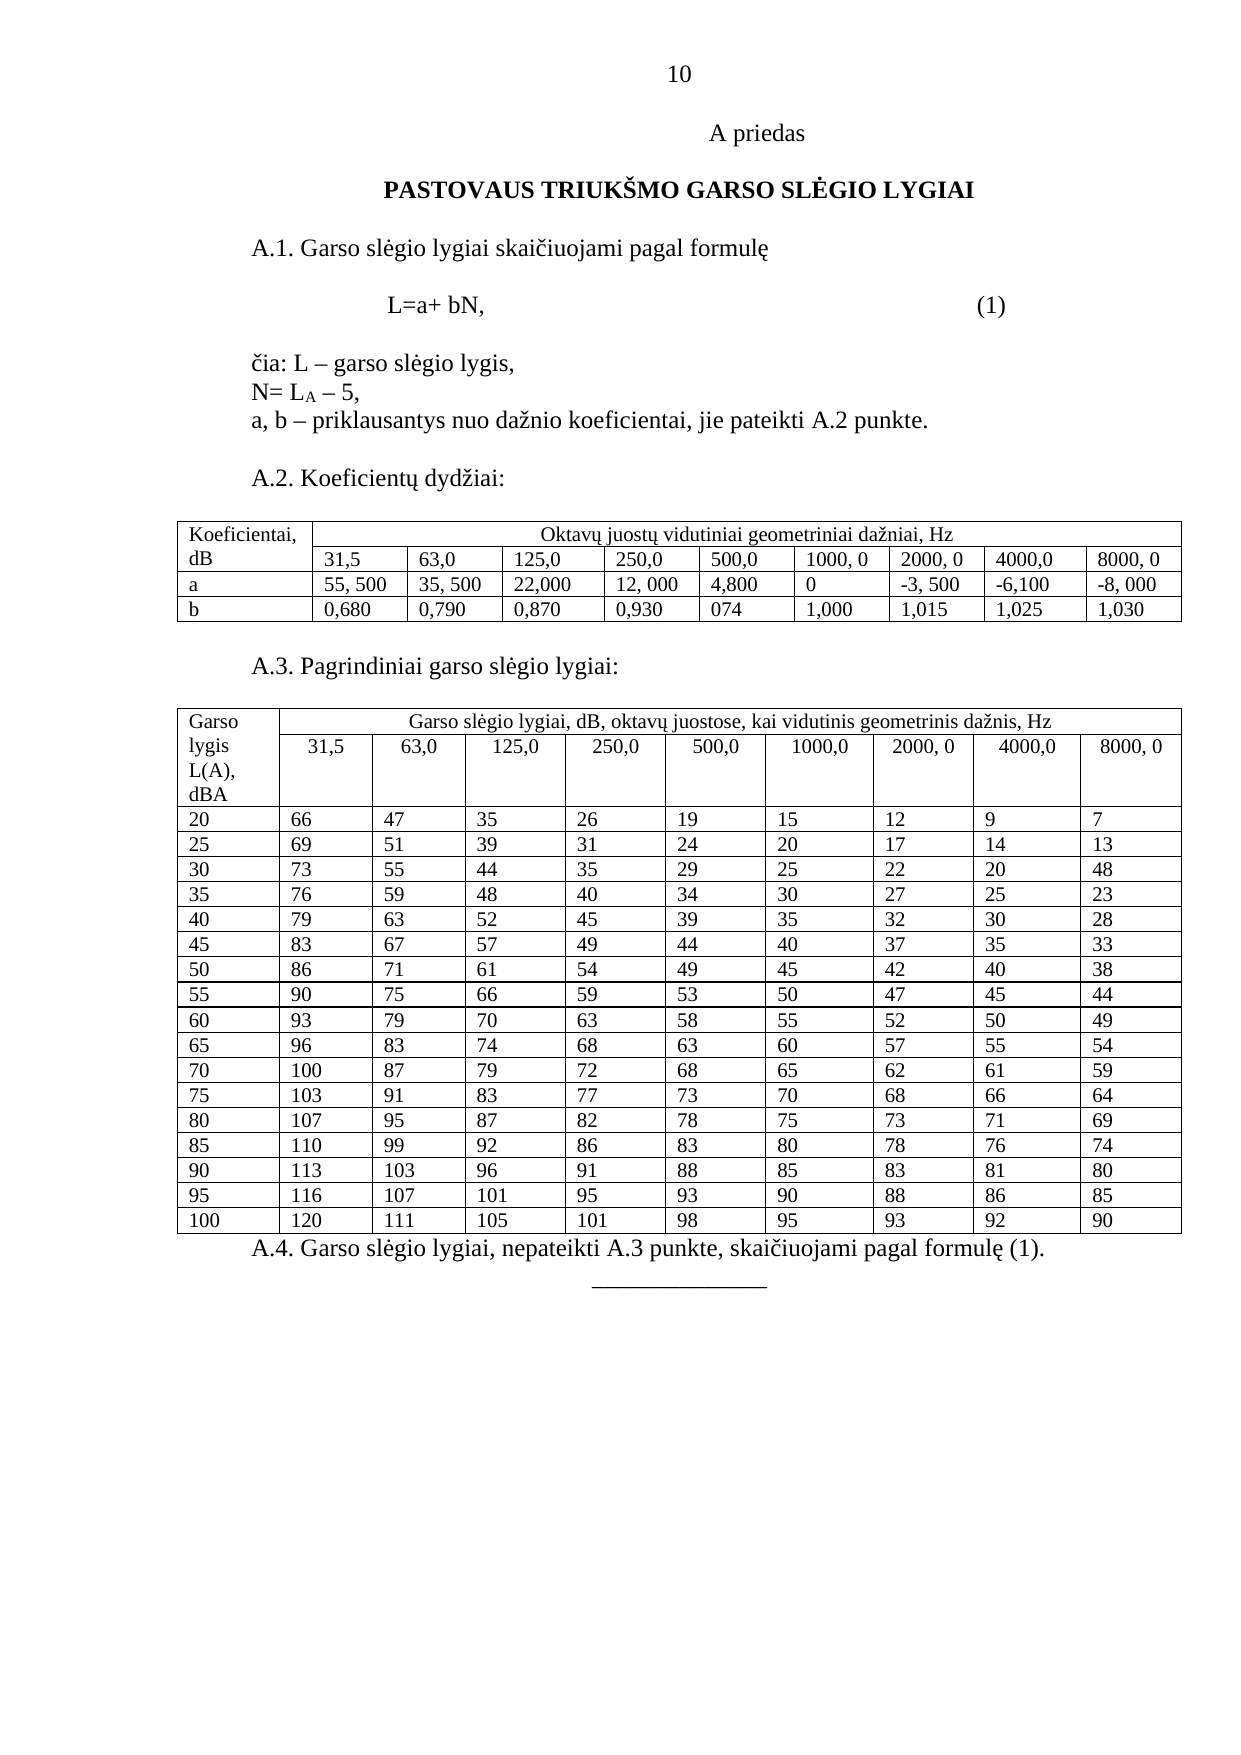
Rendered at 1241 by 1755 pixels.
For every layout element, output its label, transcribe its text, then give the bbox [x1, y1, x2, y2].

table_cell 25 [178, 832, 279, 856]
table_cell 0,790 [408, 597, 502, 621]
table_cell 66 [974, 1083, 1080, 1107]
table_cell 75 [373, 983, 465, 1006]
table_cell 92 [974, 1208, 1080, 1232]
table_cell 15 [766, 807, 873, 831]
table_cell 61 [974, 1058, 1080, 1082]
table_cell 93 [666, 1183, 765, 1207]
table_cell 4000,0 [974, 735, 1080, 806]
table_cell 57 [874, 1033, 973, 1057]
table_cell 55 [766, 1008, 873, 1032]
table_cell 23 [1081, 882, 1181, 906]
table_cell 68 [666, 1058, 765, 1082]
text ______________ [177, 1262, 1181, 1291]
table_cell 40 [974, 957, 1080, 981]
table_cell 93 [874, 1208, 973, 1232]
table_cell 42 [874, 957, 973, 981]
table_cell 40 [766, 932, 873, 956]
table_cell 25 [766, 857, 873, 881]
table_cell 58 [666, 1008, 765, 1032]
table_cell 35, 500 [408, 572, 502, 596]
table_cell 39 [466, 832, 565, 856]
table_cell 68 [874, 1083, 973, 1107]
table_cell 55 [974, 1033, 1080, 1057]
table_cell 79 [280, 907, 372, 931]
table_cell 34 [666, 882, 765, 906]
table_cell 70 [178, 1058, 279, 1082]
table_cell 95 [373, 1108, 465, 1132]
table_cell 86 [566, 1133, 665, 1157]
table_cell 54 [1081, 1033, 1181, 1057]
table_cell 85 [178, 1133, 279, 1157]
table_cell 66 [280, 807, 372, 831]
table_cell 101 [566, 1208, 665, 1232]
table_cell 52 [466, 907, 565, 931]
table_cell 7 [1081, 807, 1181, 831]
table_cell 80 [1081, 1158, 1181, 1182]
table_cell 73 [874, 1108, 973, 1132]
table_header Koeficientai, dB [178, 522, 312, 571]
table_cell 49 [566, 932, 665, 956]
table_cell 62 [874, 1058, 973, 1082]
table_cell 22 [874, 857, 973, 881]
table_cell 99 [373, 1133, 465, 1157]
table_cell -6,100 [985, 572, 1086, 596]
table_cell 52 [874, 1008, 973, 1032]
table_cell 27 [874, 882, 973, 906]
table_cell 35 [178, 882, 279, 906]
table_cell 47 [373, 807, 465, 831]
text a, b – priklausantys nuo dažnio koeficientai, jie pateikti A.2 punkte. [177, 406, 1181, 434]
table_cell 110 [280, 1133, 372, 1157]
table_cell 29 [666, 857, 765, 881]
table_cell 35 [466, 807, 565, 831]
table_header Garso slėgio lygiai, dB, oktavų juostose, kai vidutinis geometrinis dažnis, Hz [280, 709, 1181, 733]
table_cell 113 [280, 1158, 372, 1182]
table_cell 53 [666, 983, 765, 1006]
text A.1. Garso slėgio lygiai skaičiuojami pagal formulę [177, 233, 1181, 262]
table_cell 103 [373, 1158, 465, 1182]
table_cell 30 [766, 882, 873, 906]
table_cell 100 [178, 1208, 279, 1232]
table_cell 500,0 [666, 735, 765, 806]
text PASTOVAUS TRIUKŠMO GARSO SLĖGIO LYGIAI [177, 176, 1181, 204]
table_cell 19 [666, 807, 765, 831]
table_cell -3, 500 [890, 572, 984, 596]
table_cell 50 [766, 983, 873, 1006]
table_cell 70 [466, 1008, 565, 1032]
table_cell 0,870 [503, 597, 604, 621]
table_cell 107 [280, 1108, 372, 1132]
table_cell 78 [874, 1133, 973, 1157]
table_cell 45 [766, 957, 873, 981]
table_cell 40 [566, 882, 665, 906]
table_cell 91 [566, 1158, 665, 1182]
table_cell 33 [1081, 932, 1181, 956]
table_cell 1,025 [985, 597, 1086, 621]
table_cell 45 [178, 932, 279, 956]
table_cell 1000,0 [766, 735, 873, 806]
table_cell 71 [373, 957, 465, 981]
table_cell 30 [974, 907, 1080, 931]
table_cell 83 [280, 932, 372, 956]
table_cell 73 [280, 857, 372, 881]
table_cell 1,000 [795, 597, 889, 621]
table_cell 35 [766, 907, 873, 931]
table_cell 40 [178, 907, 279, 931]
table_cell 63 [373, 907, 465, 931]
table_cell 85 [1081, 1183, 1181, 1207]
table_cell 65 [766, 1058, 873, 1082]
table_cell 74 [466, 1033, 565, 1057]
table_cell 83 [874, 1158, 973, 1182]
table_cell 20 [178, 807, 279, 831]
table_cell 39 [666, 907, 765, 931]
table_cell 77 [566, 1083, 665, 1107]
table_cell 85 [766, 1158, 873, 1182]
table_cell 75 [178, 1083, 279, 1107]
table_cell 68 [566, 1033, 665, 1057]
table_cell 82 [566, 1108, 665, 1132]
table_cell 4000,0 [985, 547, 1086, 571]
table_cell 54 [566, 957, 665, 981]
table_cell 87 [373, 1058, 465, 1082]
table_cell 63 [666, 1033, 765, 1057]
table_cell 75 [766, 1108, 873, 1132]
table_cell 86 [974, 1183, 1080, 1207]
table_cell 90 [766, 1183, 873, 1207]
table_cell 80 [178, 1108, 279, 1132]
table_cell 35 [974, 932, 1080, 956]
table_cell 28 [1081, 907, 1181, 931]
table_cell 76 [974, 1133, 1080, 1157]
table_cell 55 [178, 983, 279, 1006]
table_cell 2000, 0 [874, 735, 973, 806]
table_cell 74 [1081, 1133, 1181, 1157]
table_cell 96 [280, 1033, 372, 1057]
table_cell 44 [1081, 983, 1181, 1006]
table_cell 60 [766, 1033, 873, 1057]
table_cell 1,030 [1087, 597, 1181, 621]
text čia: L – garso slėgio lygis, [177, 348, 1181, 377]
table_cell 26 [566, 807, 665, 831]
table_cell 63 [566, 1008, 665, 1032]
table_cell 250,0 [605, 547, 699, 571]
table_cell 57 [466, 932, 565, 956]
table_cell 120 [280, 1208, 372, 1232]
table_cell 81 [974, 1158, 1080, 1182]
table_cell 12, 000 [605, 572, 699, 596]
table_cell 88 [666, 1158, 765, 1182]
table_cell 55, 500 [313, 572, 407, 596]
table_cell 20 [974, 857, 1080, 881]
table_cell 76 [280, 882, 372, 906]
table_cell 50 [974, 1008, 1080, 1032]
table_cell 69 [280, 832, 372, 856]
table_cell 91 [373, 1083, 465, 1107]
table_cell 86 [280, 957, 372, 981]
table_cell 105 [466, 1208, 565, 1232]
table_cell 88 [874, 1183, 973, 1207]
table_cell 37 [874, 932, 973, 956]
table_cell 90 [1081, 1208, 1181, 1232]
table_cell 49 [1081, 1008, 1181, 1032]
table_cell 69 [1081, 1108, 1181, 1132]
table_cell 61 [466, 957, 565, 981]
table_cell 95 [566, 1183, 665, 1207]
table_cell 95 [766, 1208, 873, 1232]
table_cell 49 [666, 957, 765, 981]
table_cell 125,0 [503, 547, 604, 571]
table_cell b [178, 597, 312, 621]
table_header Oktavų juostų vidutiniai geometriniai dažniai, Hz [313, 522, 1181, 546]
table_cell 59 [1081, 1058, 1181, 1082]
table_cell 90 [280, 983, 372, 1006]
table_cell 79 [373, 1008, 465, 1032]
table_cell 8000, 0 [1081, 735, 1181, 806]
table_cell 83 [466, 1083, 565, 1107]
table_cell 12 [874, 807, 973, 831]
table_cell -8, 000 [1087, 572, 1181, 596]
table_cell 50 [178, 957, 279, 981]
table_cell 1000, 0 [795, 547, 889, 571]
table_cell 8000, 0 [1087, 547, 1181, 571]
table_cell 72 [566, 1058, 665, 1082]
table_cell 31 [566, 832, 665, 856]
text A priedas [177, 118, 1181, 147]
table_cell 0,930 [605, 597, 699, 621]
table_cell 59 [566, 983, 665, 1006]
table_cell 63,0 [408, 547, 502, 571]
table_cell 31,5 [313, 547, 407, 571]
table_cell 100 [280, 1058, 372, 1082]
table_cell 55 [373, 857, 465, 881]
table_cell 67 [373, 932, 465, 956]
table_cell 14 [974, 832, 1080, 856]
table_cell 45 [974, 983, 1080, 1006]
table_cell 78 [666, 1108, 765, 1132]
table_cell 1,015 [890, 597, 984, 621]
table_cell 32 [874, 907, 973, 931]
table_cell 0 [795, 572, 889, 596]
table_cell 500,0 [700, 547, 794, 571]
table_cell 30 [178, 857, 279, 881]
table_cell 96 [466, 1158, 565, 1182]
table_cell 48 [466, 882, 565, 906]
table_cell 90 [178, 1158, 279, 1182]
table_cell 20 [766, 832, 873, 856]
table_cell 13 [1081, 832, 1181, 856]
table_cell 25 [974, 882, 1080, 906]
table_cell 44 [466, 857, 565, 881]
table_cell 0,680 [313, 597, 407, 621]
table_cell 83 [666, 1133, 765, 1157]
table_cell 125,0 [466, 735, 565, 806]
table_cell 17 [874, 832, 973, 856]
table_cell 70 [766, 1083, 873, 1107]
table_cell 64 [1081, 1083, 1181, 1107]
table_cell 35 [566, 857, 665, 881]
table_cell 9 [974, 807, 1080, 831]
table_cell a [178, 572, 312, 596]
table_cell 66 [466, 983, 565, 1006]
table_cell 65 [178, 1033, 279, 1057]
table_cell 2000, 0 [890, 547, 984, 571]
table_cell 79 [466, 1058, 565, 1082]
table_cell 59 [373, 882, 465, 906]
table_cell 47 [874, 983, 973, 1006]
table_cell 83 [373, 1033, 465, 1057]
table_cell 45 [566, 907, 665, 931]
table_header Garso lygis L(A), dBA [178, 709, 279, 806]
table_cell 51 [373, 832, 465, 856]
table_cell 22,000 [503, 572, 604, 596]
table_cell 074 [700, 597, 794, 621]
table_cell 24 [666, 832, 765, 856]
table_cell 87 [466, 1108, 565, 1132]
text A.3. Pagrindiniai garso slėgio lygiai: [177, 651, 1181, 679]
table_cell 92 [466, 1133, 565, 1157]
table_cell 101 [466, 1183, 565, 1207]
table_cell 80 [766, 1133, 873, 1157]
text A.4. Garso slėgio lygiai, nepateikti A.3 punkte, skaičiuojami pagal formulę (1). [177, 1234, 1181, 1262]
table_cell 31,5 [280, 735, 372, 806]
table_cell 63,0 [373, 735, 465, 806]
text A.2. Koeficientų dydžiai: [177, 463, 1181, 492]
table_cell 71 [974, 1108, 1080, 1132]
table_cell 116 [280, 1183, 372, 1207]
table_cell 111 [373, 1208, 465, 1232]
table_cell 60 [178, 1008, 279, 1032]
table_cell 93 [280, 1008, 372, 1032]
table_cell 73 [666, 1083, 765, 1107]
table_cell 98 [666, 1208, 765, 1232]
table_cell 250,0 [566, 735, 665, 806]
table_cell 95 [178, 1183, 279, 1207]
table_cell 107 [373, 1183, 465, 1207]
table_cell 103 [280, 1083, 372, 1107]
table_cell 4,800 [700, 572, 794, 596]
table_cell 38 [1081, 957, 1181, 981]
text N= LA – 5, [177, 377, 1181, 406]
text L=a+ bN, (1) [177, 291, 1181, 319]
table_cell 48 [1081, 857, 1181, 881]
table_cell 44 [666, 932, 765, 956]
